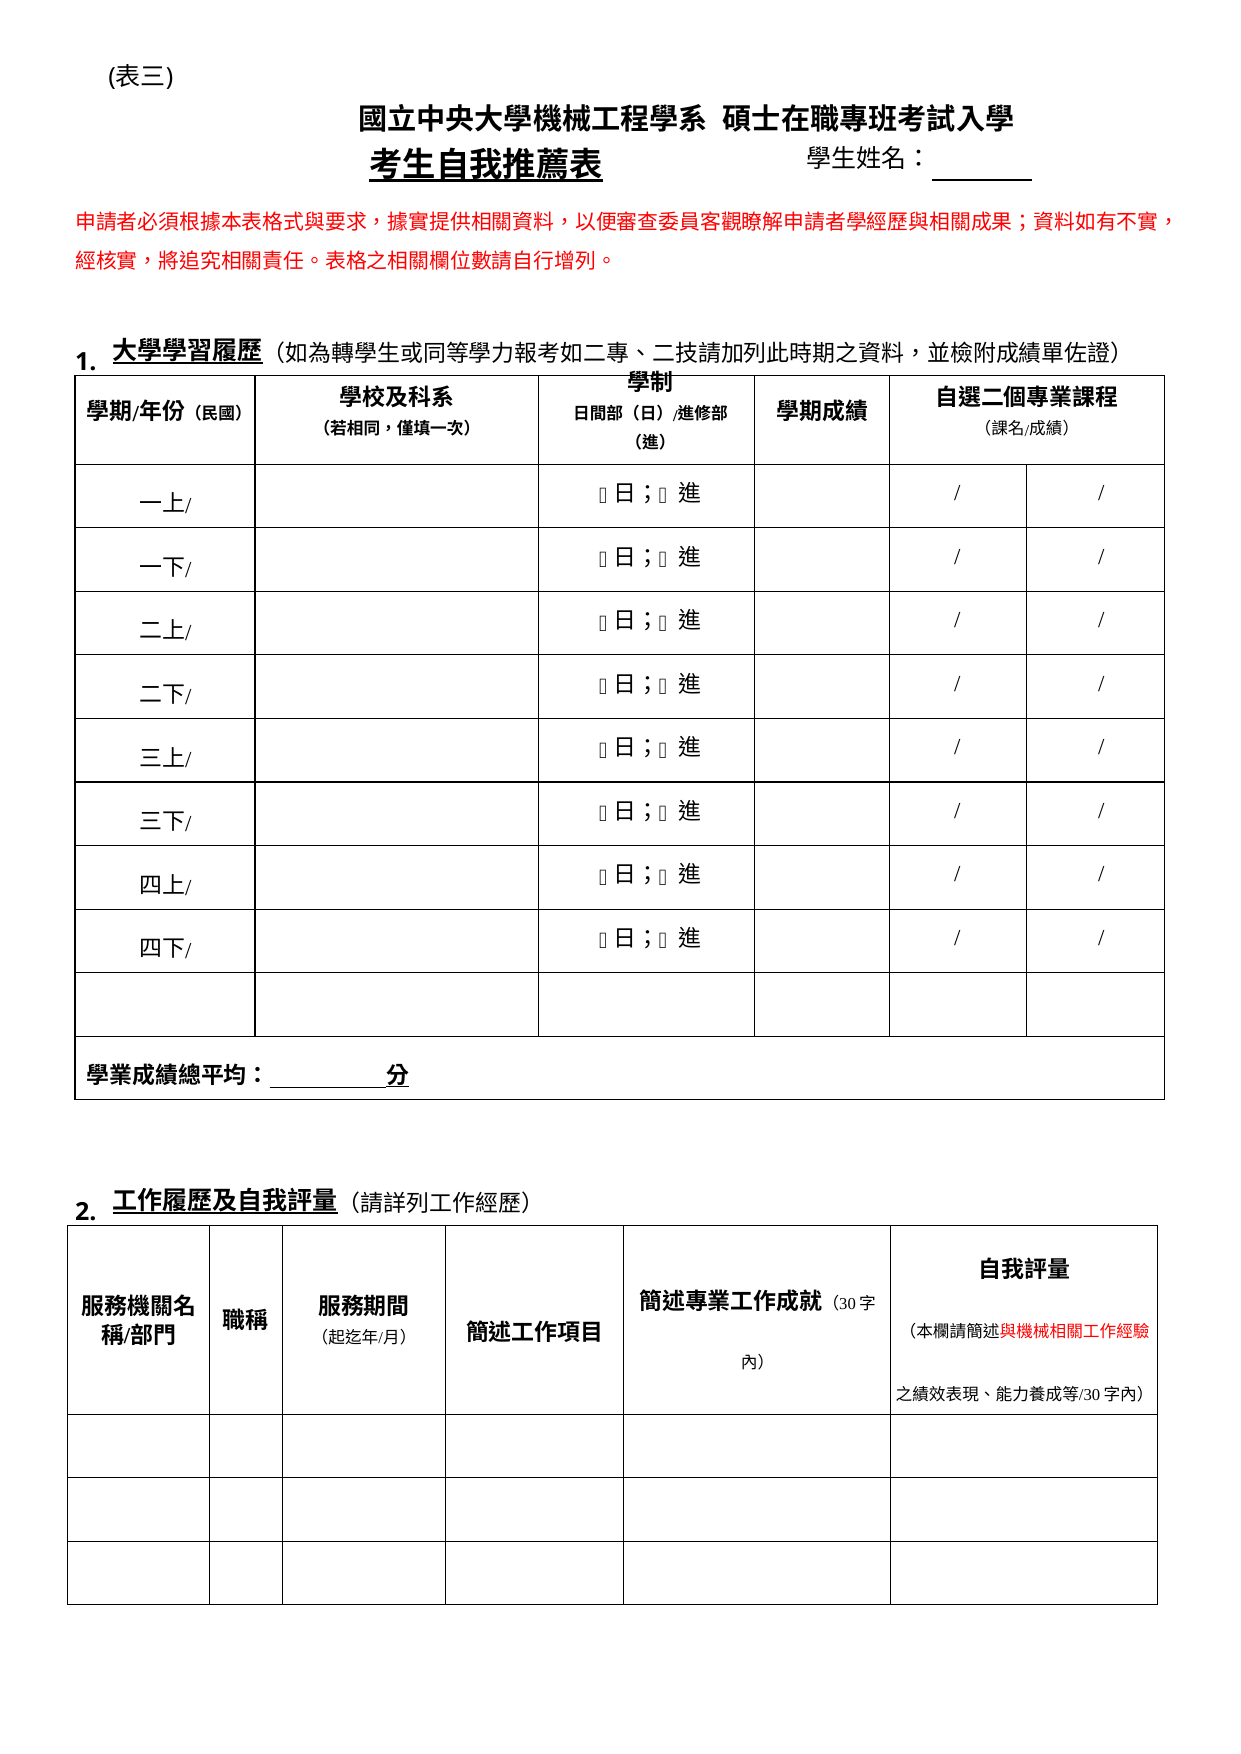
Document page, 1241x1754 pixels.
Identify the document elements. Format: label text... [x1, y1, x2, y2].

table_cell / [890, 592, 1026, 654]
table_cell [446, 1415, 623, 1477]
table_cell [755, 655, 889, 718]
table_header 服務機關名稱/部門 [68, 1226, 209, 1414]
table_cell / [890, 846, 1026, 908]
table_cell / [1027, 655, 1164, 718]
table_cell  日； 進 [539, 465, 754, 527]
table_header 學校及科系 （若相同，僅填一次） [256, 376, 538, 464]
table_cell / [1027, 910, 1164, 972]
table_cell [890, 973, 1026, 1036]
table_cell 學業成績總平均： 分 [76, 1037, 1164, 1099]
table_cell / [1027, 528, 1164, 591]
table_header 學制 日間部（日）/進修部（進） [539, 376, 754, 464]
text (表三) [108, 56, 192, 93]
table_cell  日； 進 [539, 655, 754, 718]
table_cell 四下/ [76, 910, 254, 972]
table_cell [755, 592, 889, 654]
table_header 學期成績 [755, 376, 889, 464]
table_cell / [1027, 846, 1164, 908]
text 國立中央大學機械工程學系 碩士在職專班考試入學 [75, 49, 1165, 138]
table_cell [755, 846, 889, 908]
table_header 簡述專業工作成就（30字內） [624, 1226, 890, 1414]
table_cell [624, 1542, 890, 1604]
table_cell [210, 1542, 282, 1604]
table_cell / [890, 528, 1026, 591]
table_cell [755, 465, 889, 527]
table_cell [755, 528, 889, 591]
table_cell [624, 1415, 890, 1477]
table_cell [68, 1415, 209, 1477]
table_cell [446, 1542, 623, 1604]
table_cell [891, 1415, 1157, 1477]
table_cell / [1027, 719, 1164, 781]
table_cell [256, 783, 538, 845]
table_cell  日； 進 [539, 592, 754, 654]
table_cell / [890, 910, 1026, 972]
table_cell 三下/ [76, 783, 254, 845]
table_cell / [1027, 783, 1164, 845]
table_cell / [890, 783, 1026, 845]
table_cell [256, 465, 538, 527]
table_header 簡述工作項目 [446, 1226, 623, 1414]
table_cell 二上/ [76, 592, 254, 654]
table_cell / [1027, 592, 1164, 654]
table_cell [624, 1478, 890, 1541]
table_cell [755, 719, 889, 781]
table_cell [891, 1478, 1157, 1541]
table_cell [755, 910, 889, 972]
table_cell [755, 783, 889, 845]
table_cell [283, 1542, 445, 1604]
table_cell 四上/ [76, 846, 254, 908]
table_header 服務期間 （起迄年/月） [283, 1226, 445, 1414]
list 工作履歷及自我評量（請詳列工作經歷） [75, 1163, 1165, 1225]
table_cell / [890, 719, 1026, 781]
table_cell [1027, 973, 1164, 1036]
table_cell 二下/ [76, 655, 254, 718]
table_header 自我評量 （本欄請簡述與機械相關工作經驗之績效表現、能力養成等/30字內） [891, 1226, 1157, 1414]
table_cell  日； 進 [539, 846, 754, 908]
table_cell [446, 1478, 623, 1541]
list 大學學習履歷（如為轉學生或同等學力報考如二專、二技請加列此時期之資料，並檢附成績單佐證） [75, 313, 1165, 375]
table_cell [256, 846, 538, 908]
table_cell [256, 719, 538, 781]
table_cell / [890, 465, 1026, 527]
table_cell  日； 進 [539, 910, 754, 972]
text 申請者必須根據本表格式與要求，據實提供相關資料，以便審查委員客觀瞭解申請者學經歷與相關成果；資料如有不實，經核實，將追究相關責任。表格之相關欄位數請自行增列。 [75, 205, 1165, 283]
table_cell 一下/ [76, 528, 254, 591]
table_cell 一上/ [76, 465, 254, 527]
table_cell [68, 1478, 209, 1541]
table_cell  日； 進 [539, 528, 754, 591]
table_header 職稱 [210, 1226, 282, 1414]
table_cell 三上/ [76, 719, 254, 781]
table_cell  日； 進 [539, 783, 754, 845]
table_cell [76, 973, 254, 1036]
table_cell [256, 655, 538, 718]
table_cell / [1027, 465, 1164, 527]
table_cell / [890, 655, 1026, 718]
text 考生自我推薦表 學生姓名： [75, 138, 1165, 186]
table_cell [283, 1415, 445, 1477]
table_cell [283, 1478, 445, 1541]
table_cell [68, 1542, 209, 1604]
table_cell  日； 進 [539, 719, 754, 781]
table_cell [755, 973, 889, 1036]
table_cell [256, 910, 538, 972]
table_cell [891, 1542, 1157, 1604]
table_header 學期/年份（民國） [76, 376, 254, 464]
table_cell [256, 973, 538, 1036]
table_cell [539, 973, 754, 1036]
table_header 自選二個專業課程 （課名/成績） [890, 376, 1164, 464]
table_cell [256, 528, 538, 591]
table_cell [210, 1478, 282, 1541]
table_cell [210, 1415, 282, 1477]
table_cell [256, 592, 538, 654]
